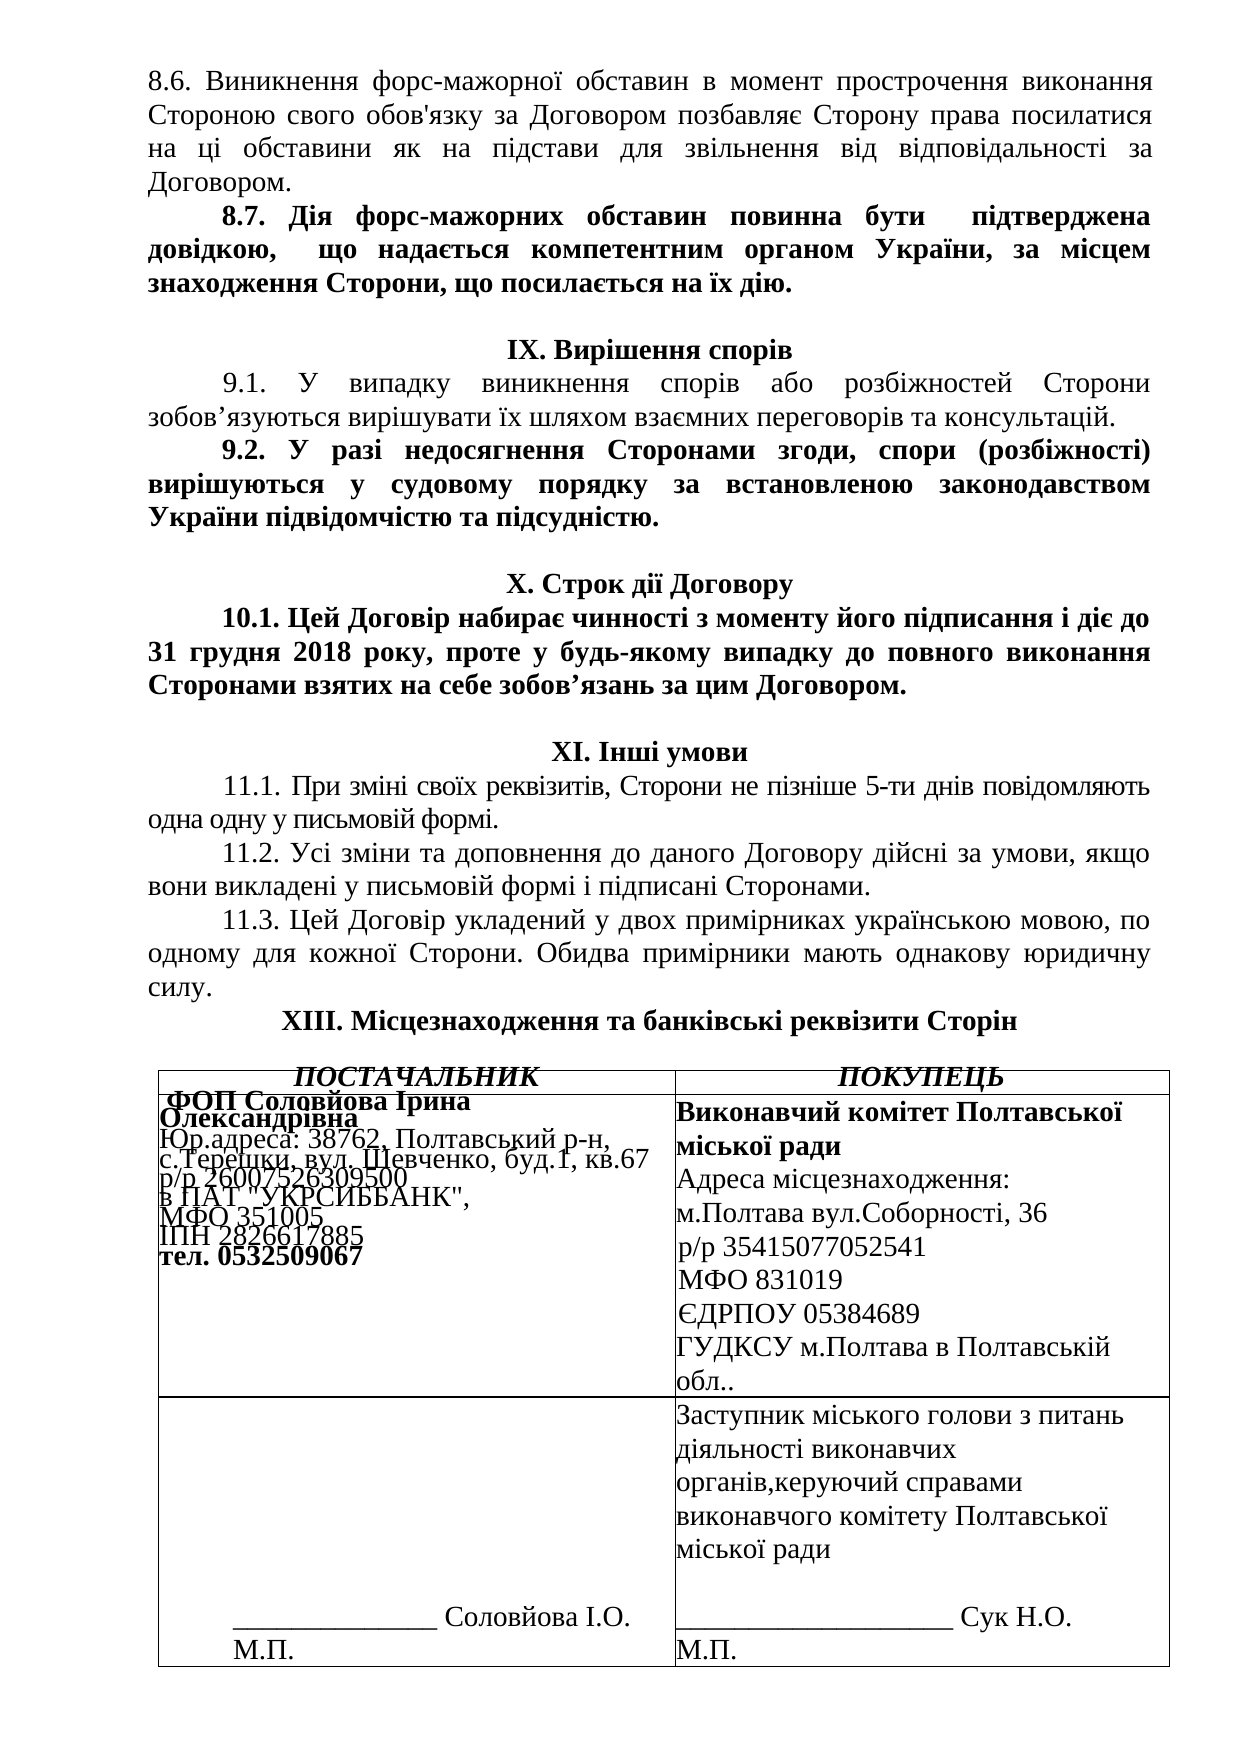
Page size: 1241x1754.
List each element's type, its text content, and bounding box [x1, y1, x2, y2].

text 11.1. При зміні своїх реквізитів, Сторони не пізніше 5-ти днів повідомляють одна одну у письмовій формі. [148, 768, 1152, 835]
text 8.7. Дія форс-мажорних обставин повинна бути підтверджена довідкою, що надається компетентним органом України, за місцем знаходження Сторони, що посилається на їх дію. [148, 198, 1152, 298]
text Х. Строк дії Договору [148, 567, 1152, 600]
text 11.2. Усі зміни та доповнення до даного Договору дійсні за умови, якщо вони викладені у письмовій формі і підписані Сторонами. [148, 835, 1152, 902]
text ХІІІ. Місцезнаходження та банківські реквізити Сторін [148, 1003, 1152, 1036]
text IX. Вирішення спорів [148, 332, 1152, 365]
text 11.3. Цей Договір укладений у двох примірниках українською мовою, по одному для кожної Сторони. Обидва примірники мають однакову юридичну силу. [148, 902, 1152, 1003]
text ХІ. Інші умови [148, 734, 1152, 768]
text 9.1. У випадку виникнення спорів або розбіжностей Сторони зобов’язуються вирішувати їх шляхом взаємних переговорів та консультацій. [148, 365, 1152, 432]
text 9.2. У разі недосягнення Сторонами згоди, спори (розбіжності) вирішуються у судовому порядку за встановленою законодавством України підвідомчістю та підсудністю. [148, 432, 1152, 533]
text 8.6. Виникнення форс-мажорної обставин в момент прострочення виконання Стороною свого обов'язку за Договором позбавляє Сторону права посилатися на ці обставини як на підстави для звільнення від відповідальності за Договором. [148, 63, 1154, 198]
text 10.1. Цей Договір набирає чинності з моменту його підписання і діє до 31 грудня 2018 року, проте у будь-якому випадку до повного виконання Сторонами взятих на себе зобов’язань за цим Договором. [148, 600, 1152, 701]
table_cell ФОП Соловйова Ірина Олександрівна Юр.адреса: 38762, Полтавський р-н, с.Терешки, вул. Шевченко, буд.1, кв.67 р/р 26007526309500 в ПАТ "УКРСИББАНК", МФО 351005 ІПН 2826617885 тел. 0532509067 [159, 1269, 675, 1396]
